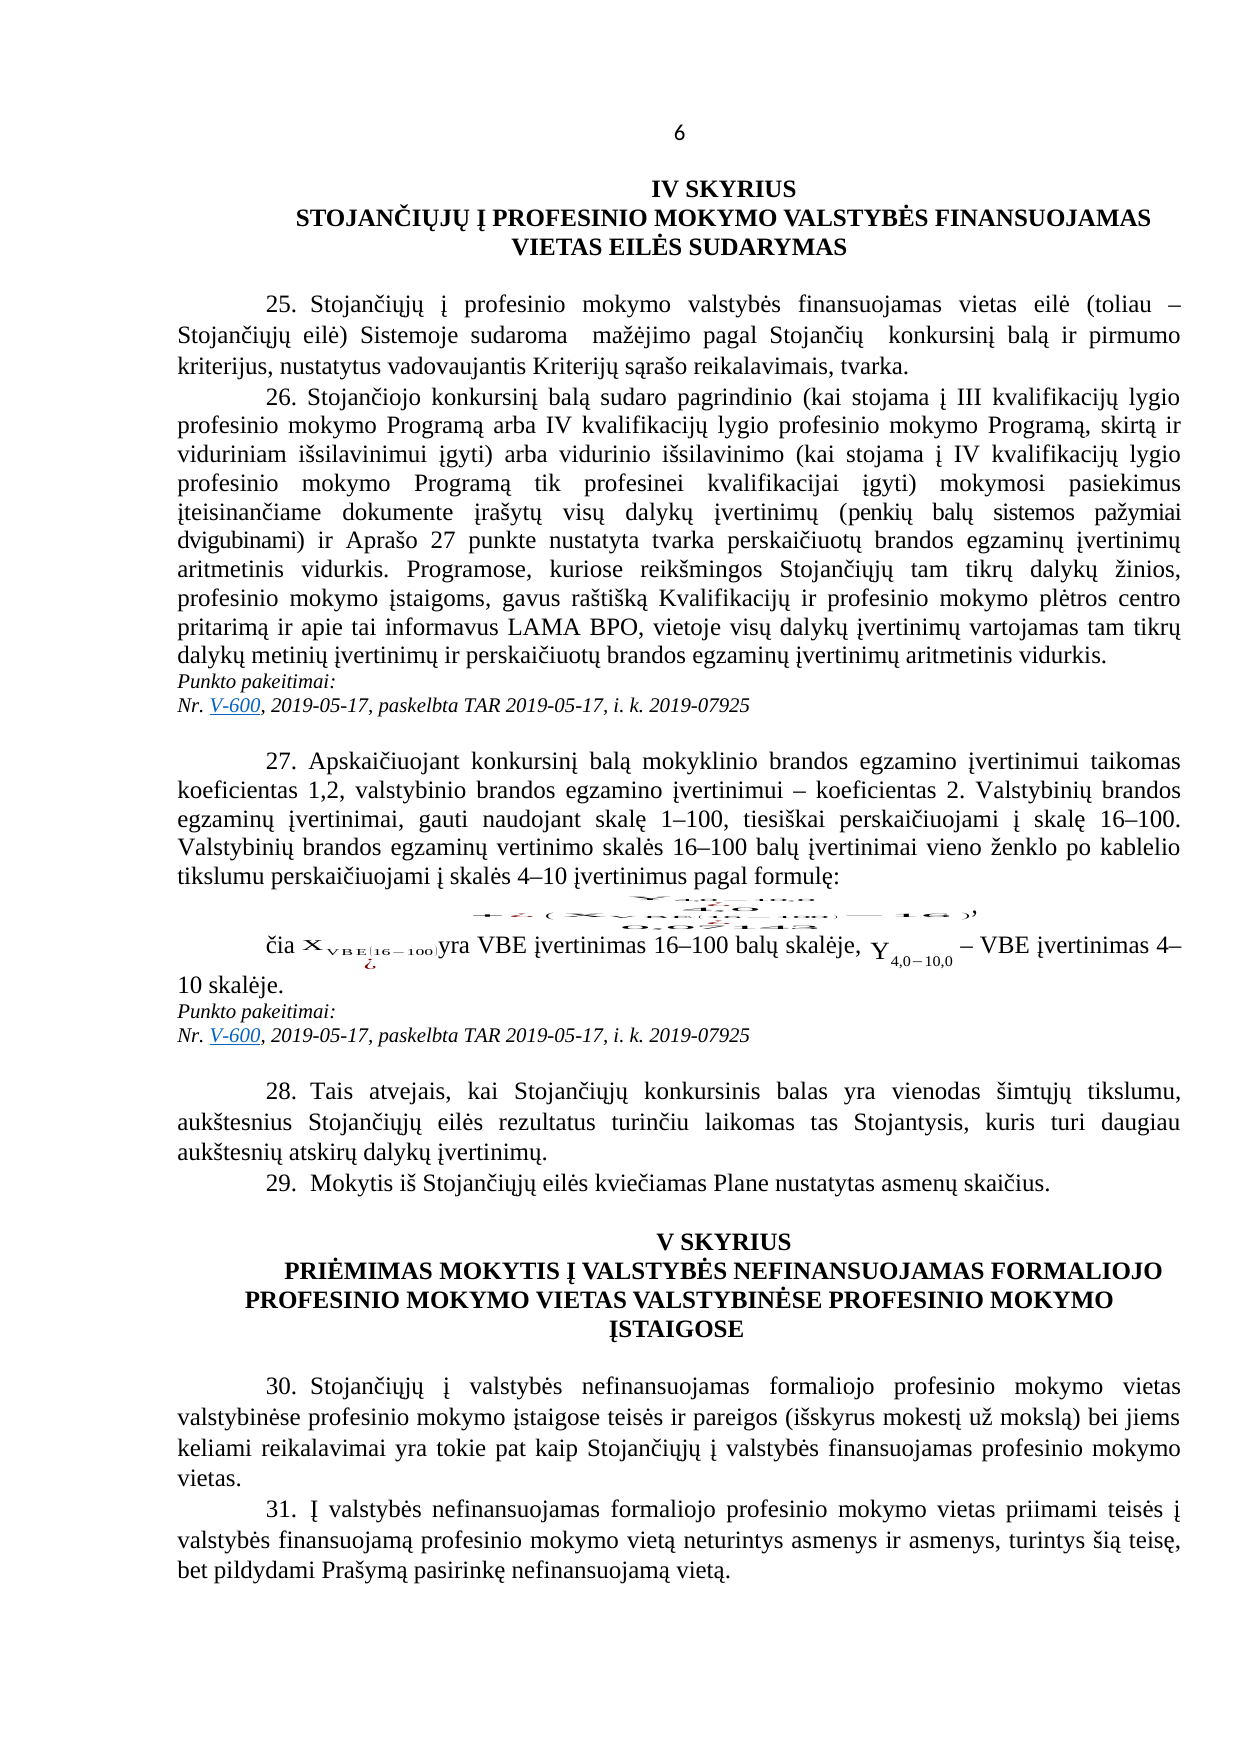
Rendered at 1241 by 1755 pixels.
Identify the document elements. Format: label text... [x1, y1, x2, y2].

text 31. Į valstybės nefinansuojamas formaliojo profesinio mokymo vietas priimami teisės į valstybės finansuojamą profesinio mokymo vietą neturintys asmenys ir asmenys, turintys šią teisę, bet pildydami Prašymą pasirinkę nefinansuojamą vietą. [177, 1494, 1182, 1584]
text PRIĖMIMAS MOKYTIS Į VALSTYBĖS NEFINANSUOJAMAS FORMALIOJO PROFESINIO MOKYMO VIETAS VALSTYBINĖSE PROFESINIO MOKYMO ĮSTAIGOSE [177, 1256, 1182, 1342]
text 28. Tais atvejais, kai Stojančiųjų konkursinis balas yra vienodas šimtųjų tikslumu, aukštesnius Stojančiųjų eilės rezultatus turinčiu laikomas tas Stojantysis, kuris turi daugiau aukštesnių atskirų dalykų įvertinimų. [177, 1076, 1182, 1166]
text 26. Stojančiojo konkursinį balą sudaro pagrindinio (kai stojama į III kvalifikacijų lygio profesinio mokymo Programą arba IV kvalifikacijų lygio profesinio mokymo Programą, skirtą ir viduriniam išsilavinimui įgyti) arba vidurinio išsilavinimo (kai stojama į IV kvalifikacijų lygio profesinio mokymo Programą tik profesinei kvalifikacijai įgyti) mokymosi pasiekimus įteisinančiame dokumente įrašytų visų dalykų įvertinimų (penkių balų sistemos pažymiai dvigubinami) ir Aprašo 27 punkte nustatyta tvarka perskaičiuotų brandos egzaminų įvertinimų aritmetinis vidurkis. Programose, kuriose reikšmingos Stojančiųjų tam tikrų dalykų žinios, profesinio mokymo įstaigoms, gavus raštišką Kvalifikacijų ir profesinio mokymo plėtros centro pritarimą ir apie tai informavus LAMA BPO, vietoje visų dalykų įvertinimų vartojamas tam tikrų dalykų metinių įvertinimų ir perskaičiuotų brandos egzaminų įvertinimų aritmetinis vidurkis. [177, 382, 1182, 669]
text STOJANČIŲJŲ Į PROFESINIO MOKYMO VALSTYBĖS FINANSUOJAMAS VIETAS EILĖS SUDARYMAS [177, 203, 1182, 261]
text Punkto pakeitimai: [177, 999, 1182, 1023]
text IV SKYRIUS [177, 174, 1182, 203]
text 29. Mokytis iš Stojančiųjų eilės kviečiamas Plane nustatytas asmenų skaičius. [177, 1168, 1182, 1197]
text 25. Stojančiųjų į profesinio mokymo valstybės finansuojamas vietas eilė (toliau – Stojančiųjų eilė) Sistemoje sudaroma mažėjimo pagal Stojančių konkursinį balą ir pirmumo kriterijus, nustatytus vadovaujantis Kriterijų sąrašo reikalavimais, tvarka. [177, 289, 1182, 380]
text čia yra VBE įvertinimas 16–100 balų skalėje, – VBE įvertinimas 4–10 skalėje. [177, 930, 1182, 999]
text , [177, 890, 1182, 930]
text Nr. V-600, 2019-05-17, paskelbta TAR 2019-05-17, i. k. 2019-07925 [177, 1023, 1182, 1047]
text 27. Apskaičiuojant konkursinį balą mokyklinio brandos egzamino įvertinimui taikomas koeficientas 1,2, valstybinio brandos egzamino įvertinimui – koeficientas 2. Valstybinių brandos egzaminų įvertinimai, gauti naudojant skalę 1–100, tiesiškai perskaičiuojami į skalę 16–100. Valstybinių brandos egzaminų vertinimo skalės 16–100 balų įvertinimai vieno ženklo po kablelio tikslumu perskaičiuojami į skalės 4–10 įvertinimus pagal formulę: [177, 746, 1182, 890]
text 30. Stojančiųjų į valstybės nefinansuojamas formaliojo profesinio mokymo vietas valstybinėse profesinio mokymo įstaigose teisės ir pareigos (išskyrus mokestį už mokslą) bei jiems keliami reikalavimai yra tokie pat kaip Stojančiųjų į valstybės finansuojamas profesinio mokymo vietas. [177, 1371, 1182, 1492]
text Nr. V-600, 2019-05-17, paskelbta TAR 2019-05-17, i. k. 2019-07925 [177, 693, 1182, 717]
text Punkto pakeitimai: [177, 669, 1182, 693]
text V SKYRIUS [177, 1227, 1182, 1256]
